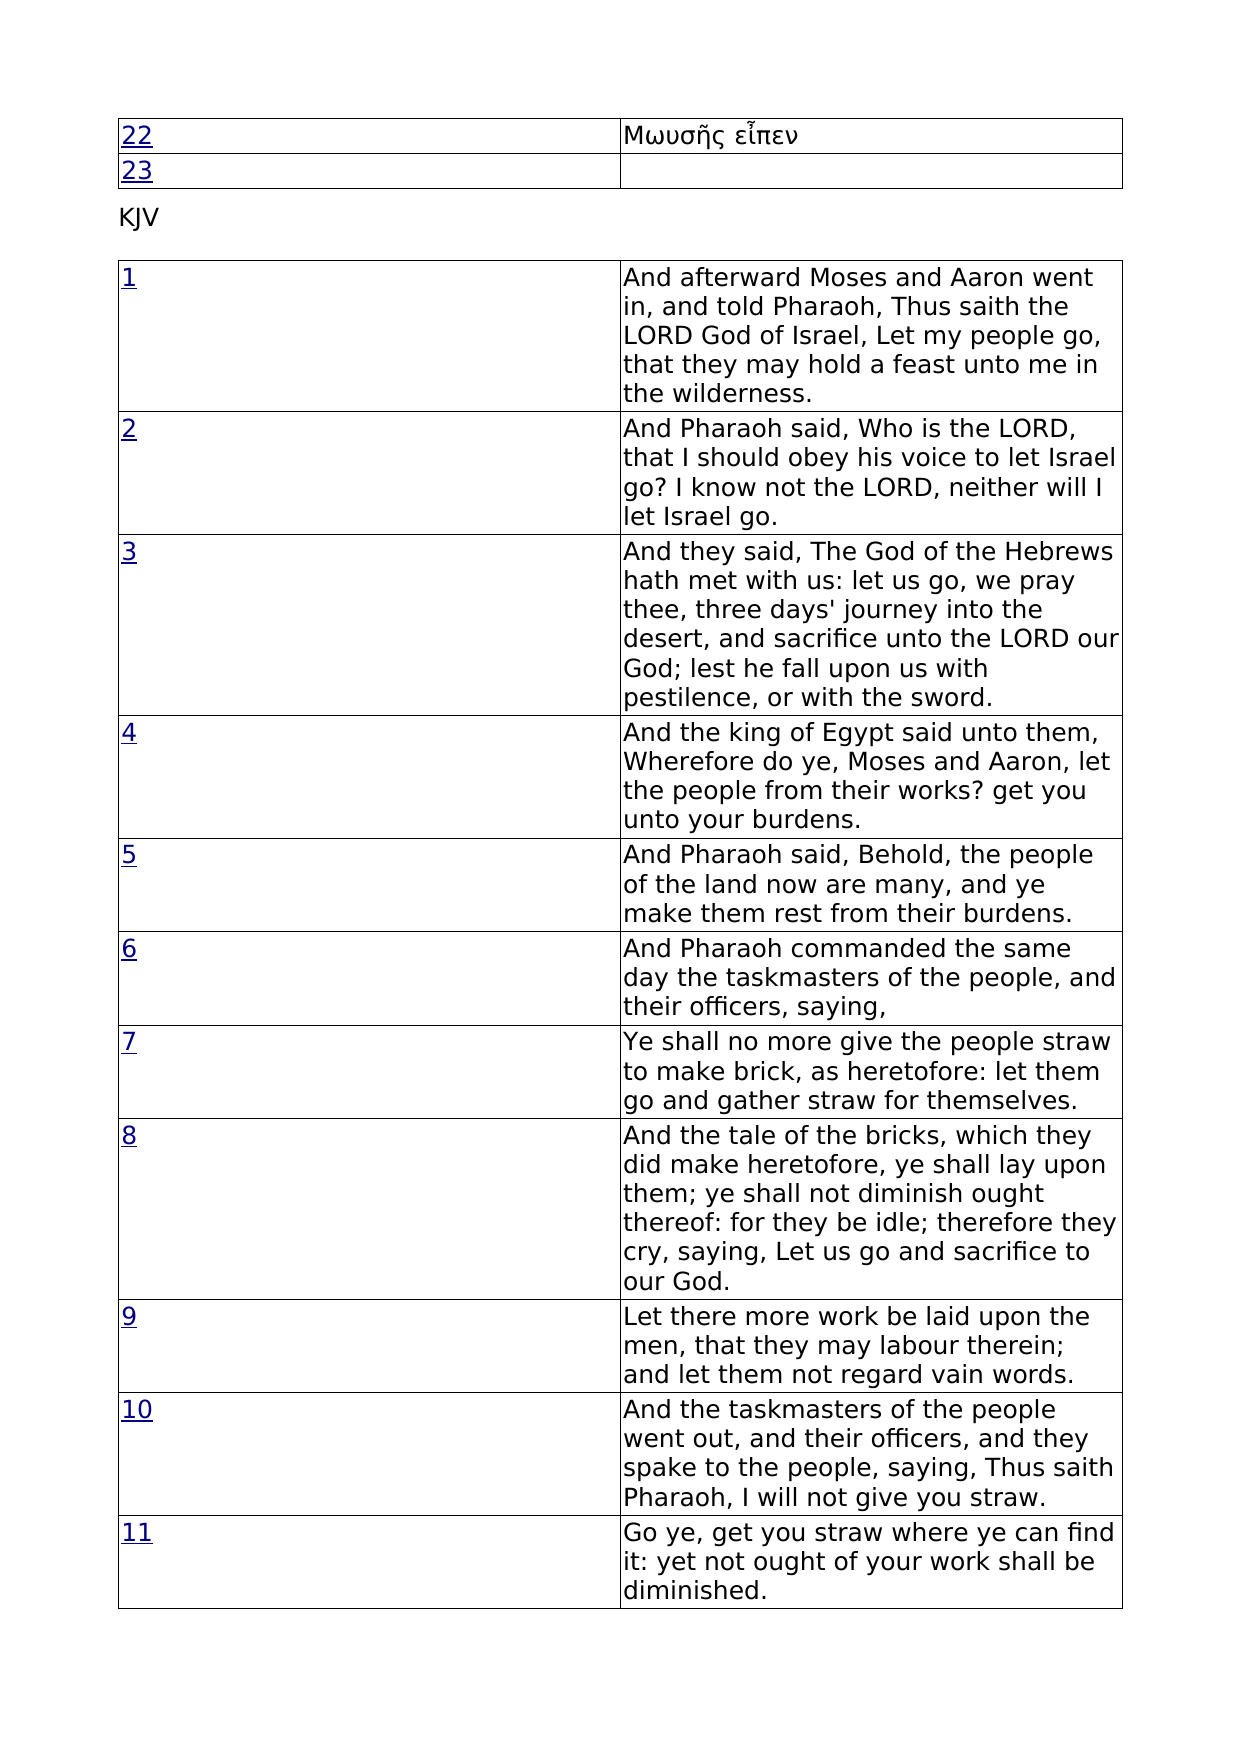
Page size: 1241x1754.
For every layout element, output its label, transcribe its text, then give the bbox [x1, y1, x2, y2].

table_cell And they said, The God of the Hebrews hath met with us: let us go, we pray thee, three days' journey into the desert, and sacrifice unto the LORD our God; lest he fall upon us with pestilence, or with the sword. [621, 535, 1122, 715]
table_cell 7 [119, 1026, 620, 1118]
table_header And afterward Moses and Aaron went in, and told Pharaoh, Thus saith the LORD God of Israel, Let my people go, that they may hold a feast unto me in the wilderness. [621, 261, 1122, 411]
table_cell And Pharaoh said, Who is the LORD, that I should obey his voice to let Israel go? I know not the LORD, neither will I let Israel go. [621, 412, 1122, 534]
table_cell 5 [119, 839, 620, 931]
table_cell And the tale of the bricks, which they did make heretofore, ye shall lay upon them; ye shall not diminish ought thereof: for they be idle; therefore they cry, saying, Let us go and sacrifice to our God. [621, 1119, 1122, 1299]
table_cell 23 [119, 154, 620, 188]
table_cell And Pharaoh commanded the same day the taskmasters of the people, and their officers, saying, [621, 932, 1122, 1024]
table_cell 22 [119, 119, 620, 153]
table_cell Go ye, get you straw where ye can find it: yet not ought of your work shall be diminished. [621, 1516, 1122, 1608]
table_cell Ye shall no more give the people straw to make brick, as heretofore: let them go and gather straw for themselves. [621, 1026, 1122, 1118]
table_cell 9 [119, 1300, 620, 1392]
table_cell 3 [119, 535, 620, 715]
table_cell Let there more work be laid upon the men, that they may labour therein; and let them not regard vain words. [621, 1300, 1122, 1392]
table_cell And Pharaoh said, Behold, the people of the land now are many, and ye make them rest from their burdens. [621, 839, 1122, 931]
table_cell 2 [119, 412, 620, 534]
table_cell And the taskmasters of the people went out, and their officers, and they spake to the people, saying, Thus saith Pharaoh, I will not give you straw. [621, 1393, 1122, 1515]
table_cell And the king of Egypt said unto them, Wherefore do ye, Moses and Aaron, let the people from their works? get you unto your burdens. [621, 716, 1122, 838]
table_cell 6 [119, 932, 620, 1024]
table_cell 8 [119, 1119, 620, 1299]
table_cell [621, 154, 1122, 188]
table_cell Μωυσῆς εἶπεν [621, 119, 1122, 153]
table_cell 11 [119, 1516, 620, 1608]
table_cell 4 [119, 716, 620, 838]
text KJV [118, 203, 1122, 232]
table_header 1 [119, 261, 620, 411]
table_cell 10 [119, 1393, 620, 1515]
